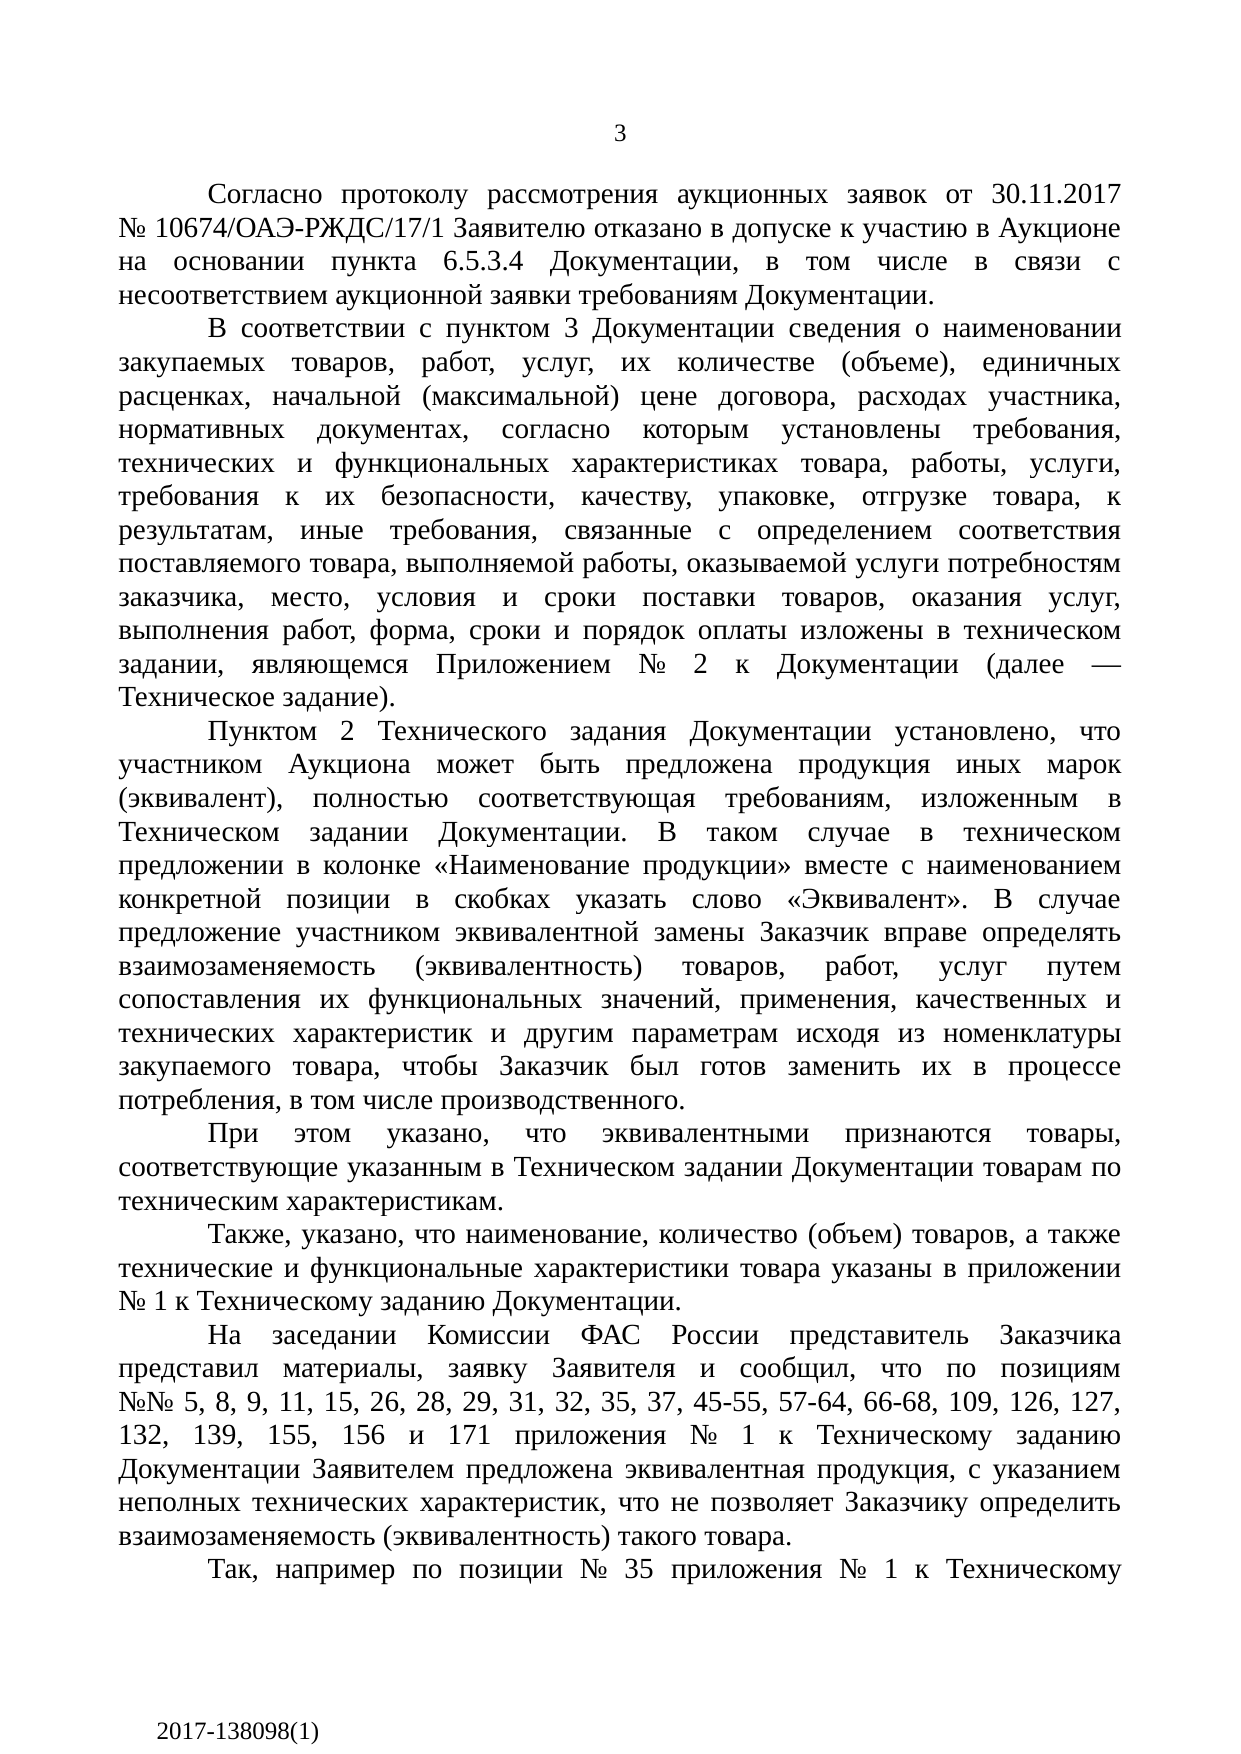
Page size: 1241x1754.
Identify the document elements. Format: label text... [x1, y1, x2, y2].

text Также, указано, что наименование, количество (объем) товаров, а также технические и функциональные характеристики товара указаны в приложении № 1 к Техническому заданию Документации. [118, 1216, 1122, 1317]
text На заседании Комиссии ФАС России представитель Заказчика представил материалы, заявку Заявителя и сообщил, что по позициям №№ 5, 8, 9, 11, 15, 26, 28, 29, 31, 32, 35, 37, 45-55, 57-64, 66-68, 109, 126, 127, 132, 139, 155, 156 и 171 приложения № 1 к Техническому заданию Документации Заявителем предложена эквивалентная продукция, с указанием неполных технических характеристик, что не позволяет Заказчику определить взаимозаменяемость (эквивалентность) такого товара. [118, 1317, 1122, 1552]
text В соответствии с пунктом 3 Документации сведения о наименовании закупаемых товаров, работ, услуг, их количестве (объеме), единичных расценках, начальной (максимальной) цене договора, расходах участника, нормативных документах, согласно которым установлены требования, технических и функциональных характеристиках товара, работы, услуги, требования к их безопасности, качеству, упаковке, отгрузке товара, к результатам, иные требования, связанные с определением соответствия поставляемого товара, выполняемой работы, оказываемой услуги потребностям заказчика, место, условия и сроки поставки товаров, оказания услуг, выполнения работ, форма, сроки и порядок оплаты изложены в техническом задании, являющемся Приложением № 2 к Документации (далее — Техническое задание). [118, 311, 1122, 713]
text Согласно протоколу рассмотрения аукционных заявок от 30.11.2017 № 10674/ОАЭ-РЖДС/17/1 Заявителю отказано в допуске к участию в Аукционе на основании пункта 6.5.3.4 Документации, в том числе в связи с несоответствием аукционной заявки требованиям Документации. [118, 176, 1122, 311]
text При этом указано, что эквивалентными признаются товары, соответствующие указанным в Техническом задании Документации товарам по техническим характеристикам. [118, 1116, 1122, 1216]
text Так, например по позиции № 35 приложения № 1 к Техническому [118, 1552, 1122, 1585]
text Пунктом 2 Технического задания Документации установлено, что участником Аукциона может быть предложена продукция иных марок (эквивалент), полностью соответствующая требованиям, изложенным в Техническом задании Документации. В таком случае в техническом предложении в колонке «Наименование продукции» вместе с наименованием конкретной позиции в скобках указать слово «Эквивалент». В случае предложение участником эквивалентной замены Заказчик вправе определять взаимозаменяемость (эквивалентность) товаров, работ, услуг путем сопоставления их функциональных значений, применения, качественных и технических характеристик и другим параметрам исходя из номенклатуры закупаемого товара, чтобы Заказчик был готов заменить их в процессе потребления, в том числе производственного. [118, 713, 1122, 1116]
